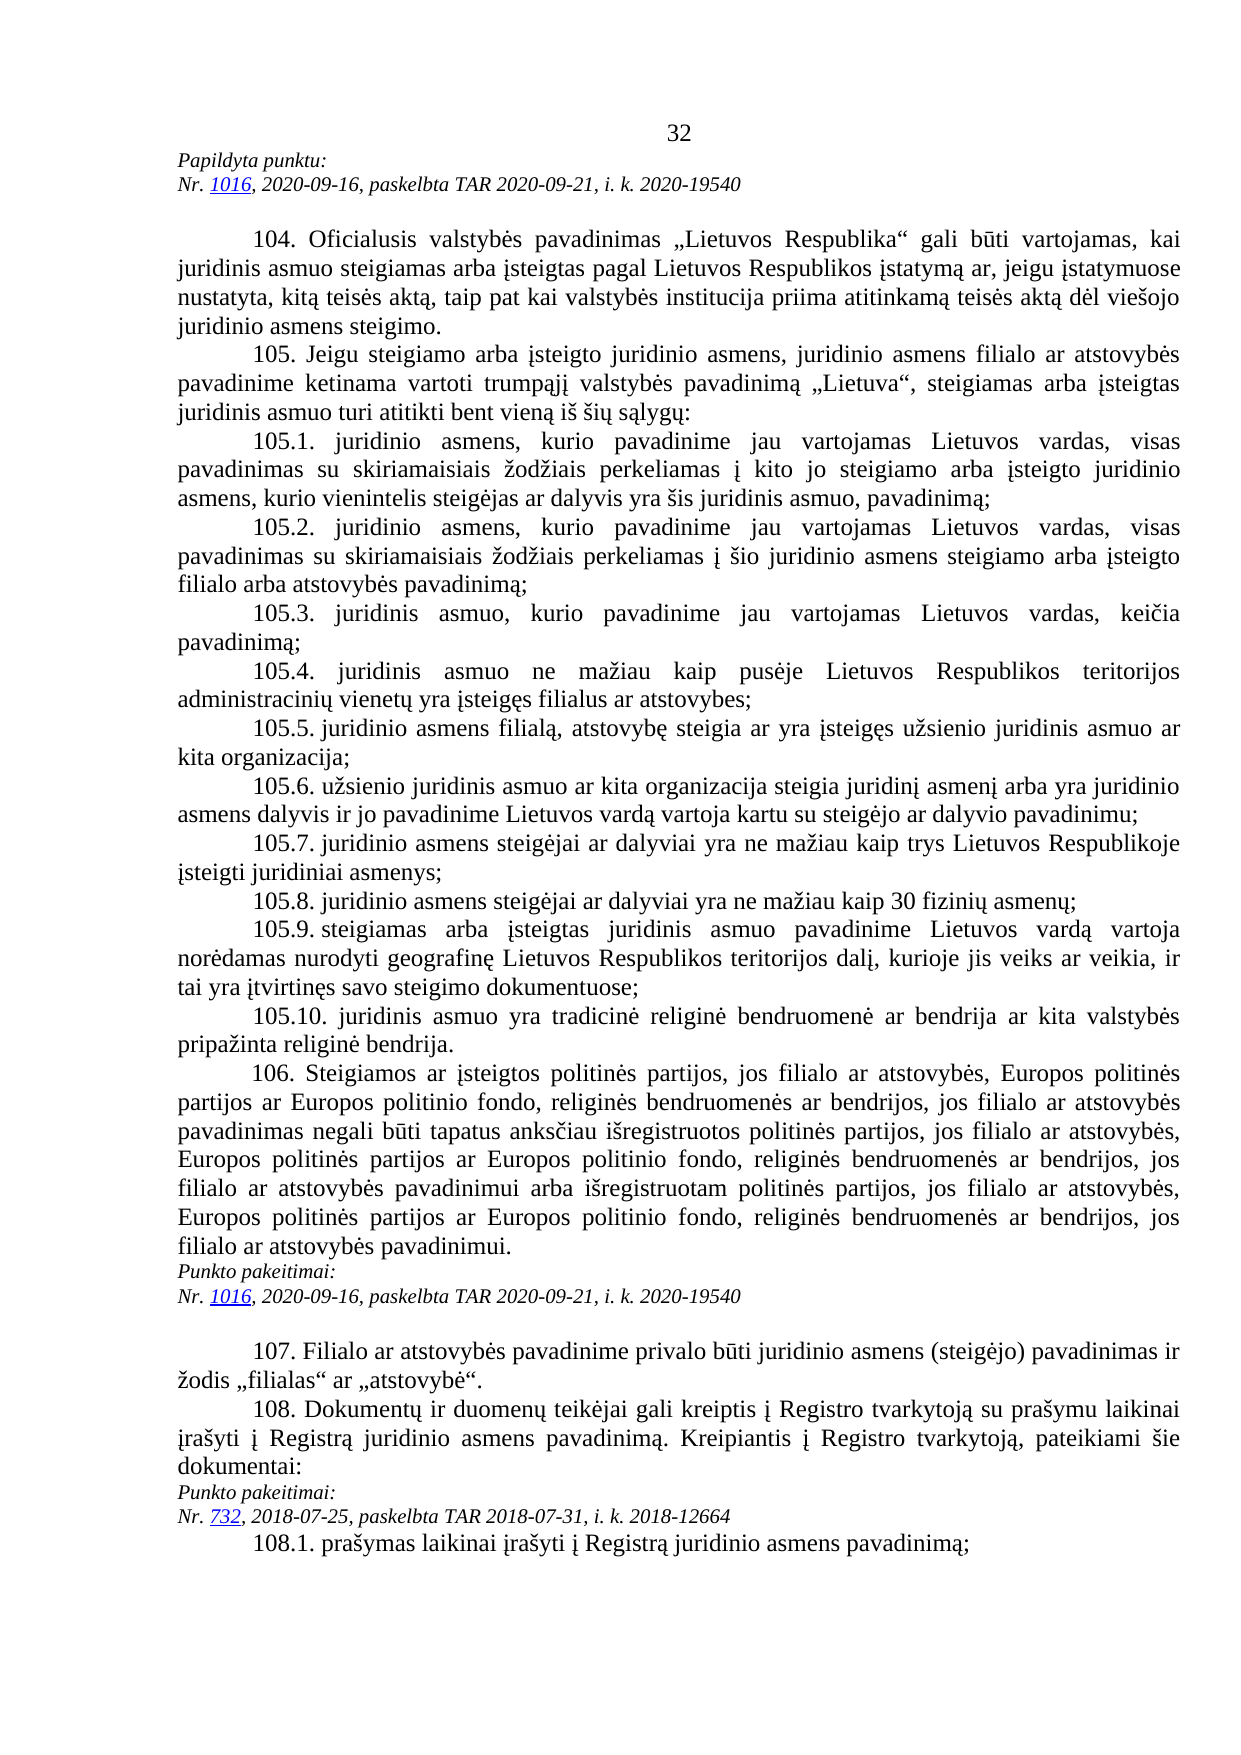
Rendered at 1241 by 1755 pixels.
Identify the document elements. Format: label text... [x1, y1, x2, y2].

text 105.5. juridinio asmens filialą, atstovybę steigia ar yra įsteigęs užsienio juridinis asmuo ar kita organizacija; [177, 713, 1181, 771]
text Nr. 732, 2018-07-25, paskelbta TAR 2018-07-31, i. k. 2018-12664 [177, 1504, 1181, 1528]
text 105.8. juridinio asmens steigėjai ar dalyviai yra ne mažiau kaip 30 fizinių asmenų; [177, 886, 1181, 914]
text 105.3. juridinis asmuo, kurio pavadinime jau vartojamas Lietuvos vardas, keičia pavadinimą; [177, 598, 1181, 656]
text Punkto pakeitimai: [177, 1259, 1181, 1283]
text Papildyta punktu: [177, 148, 1181, 172]
text Punkto pakeitimai: [177, 1480, 1181, 1504]
text 105.4. juridinis asmuo ne mažiau kaip pusėje Lietuvos Respublikos teritorijos administracinių vienetų yra įsteigęs filialus ar atstovybes; [177, 656, 1181, 713]
text 105.9. steigiamas arba įsteigtas juridinis asmuo pavadinime Lietuvos vardą vartoja norėdamas nurodyti geografinę Lietuvos Respublikos teritorijos dalį, kurioje jis veiks ar veikia, ir tai yra įtvirtinęs savo steigimo dokumentuose; [177, 914, 1181, 1001]
text 106. Steigiamos ar įsteigtos politinės partijos, jos filialo ar atstovybės, Europos politinės partijos ar Europos politinio fondo, religinės bendruomenės ar bendrijos, jos filialo ar atstovybės pavadinimas negali būti tapatus anksčiau išregistruotos politinės partijos, jos filialo ar atstovybės, Europos politinės partijos ar Europos politinio fondo, religinės bendruomenės ar bendrijos, jos filialo ar atstovybės pavadinimui arba išregistruotam politinės partijos, jos filialo ar atstovybės, Europos politinės partijos ar Europos politinio fondo, religinės bendruomenės ar bendrijos, jos filialo ar atstovybės pavadinimui. [177, 1058, 1181, 1259]
text Nr. 1016, 2020-09-16, paskelbta TAR 2020-09-21, i. k. 2020-19540 [177, 172, 1181, 196]
text 104. Oficialusis valstybės pavadinimas „Lietuvos Respublika“ gali būti vartojamas, kai juridinis asmuo steigiamas arba įsteigtas pagal Lietuvos Respublikos įstatymą ar, jeigu įstatymuose nustatyta, kitą teisės aktą, taip pat kai valstybės institucija priima atitinkamą teisės aktą dėl viešojo juridinio asmens steigimo. [177, 224, 1181, 339]
text 105.10. juridinis asmuo yra tradicinė religinė bendruomenė ar bendrija ar kita valstybės pripažinta religinė bendrija. [177, 1001, 1181, 1058]
text 108.1. prašymas laikinai įrašyti į Registrą juridinio asmens pavadinimą; [177, 1528, 1181, 1557]
text 105.6. užsienio juridinis asmuo ar kita organizacija steigia juridinį asmenį arba yra juridinio asmens dalyvis ir jo pavadinime Lietuvos vardą vartoja kartu su steigėjo ar dalyvio pavadinimu; [177, 771, 1181, 828]
text 107. Filialo ar atstovybės pavadinime privalo būti juridinio asmens (steigėjo) pavadinimas ir žodis „filialas“ ar „atstovybė“. [177, 1336, 1181, 1394]
text 105.1. juridinio asmens, kurio pavadinime jau vartojamas Lietuvos vardas, visas pavadinimas su skiriamaisiais žodžiais perkeliamas į kito jo steigiamo arba įsteigto juridinio asmens, kurio vienintelis steigėjas ar dalyvis yra šis juridinis asmuo, pavadinimą; [177, 426, 1181, 512]
text 105. Jeigu steigiamo arba įsteigto juridinio asmens, juridinio asmens filialo ar atstovybės pavadinime ketinama vartoti trumpąjį valstybės pavadinimą „Lietuva“, steigiamas arba įsteigtas juridinis asmuo turi atitikti bent vieną iš šių sąlygų: [177, 339, 1181, 426]
text 105.7. juridinio asmens steigėjai ar dalyviai yra ne mažiau kaip trys Lietuvos Respublikoje įsteigti juridiniai asmenys; [177, 828, 1181, 886]
text 108. Dokumentų ir duomenų teikėjai gali kreiptis į Registro tvarkytoją su prašymu laikinai įrašyti į Registrą juridinio asmens pavadinimą. Kreipiantis į Registro tvarkytoją, pateikiami šie dokumentai: [177, 1394, 1181, 1480]
text Nr. 1016, 2020-09-16, paskelbta TAR 2020-09-21, i. k. 2020-19540 [177, 1283, 1181, 1308]
text 105.2. juridinio asmens, kurio pavadinime jau vartojamas Lietuvos vardas, visas pavadinimas su skiriamaisiais žodžiais perkeliamas į šio juridinio asmens steigiamo arba įsteigto filialo arba atstovybės pavadinimą; [177, 512, 1181, 598]
